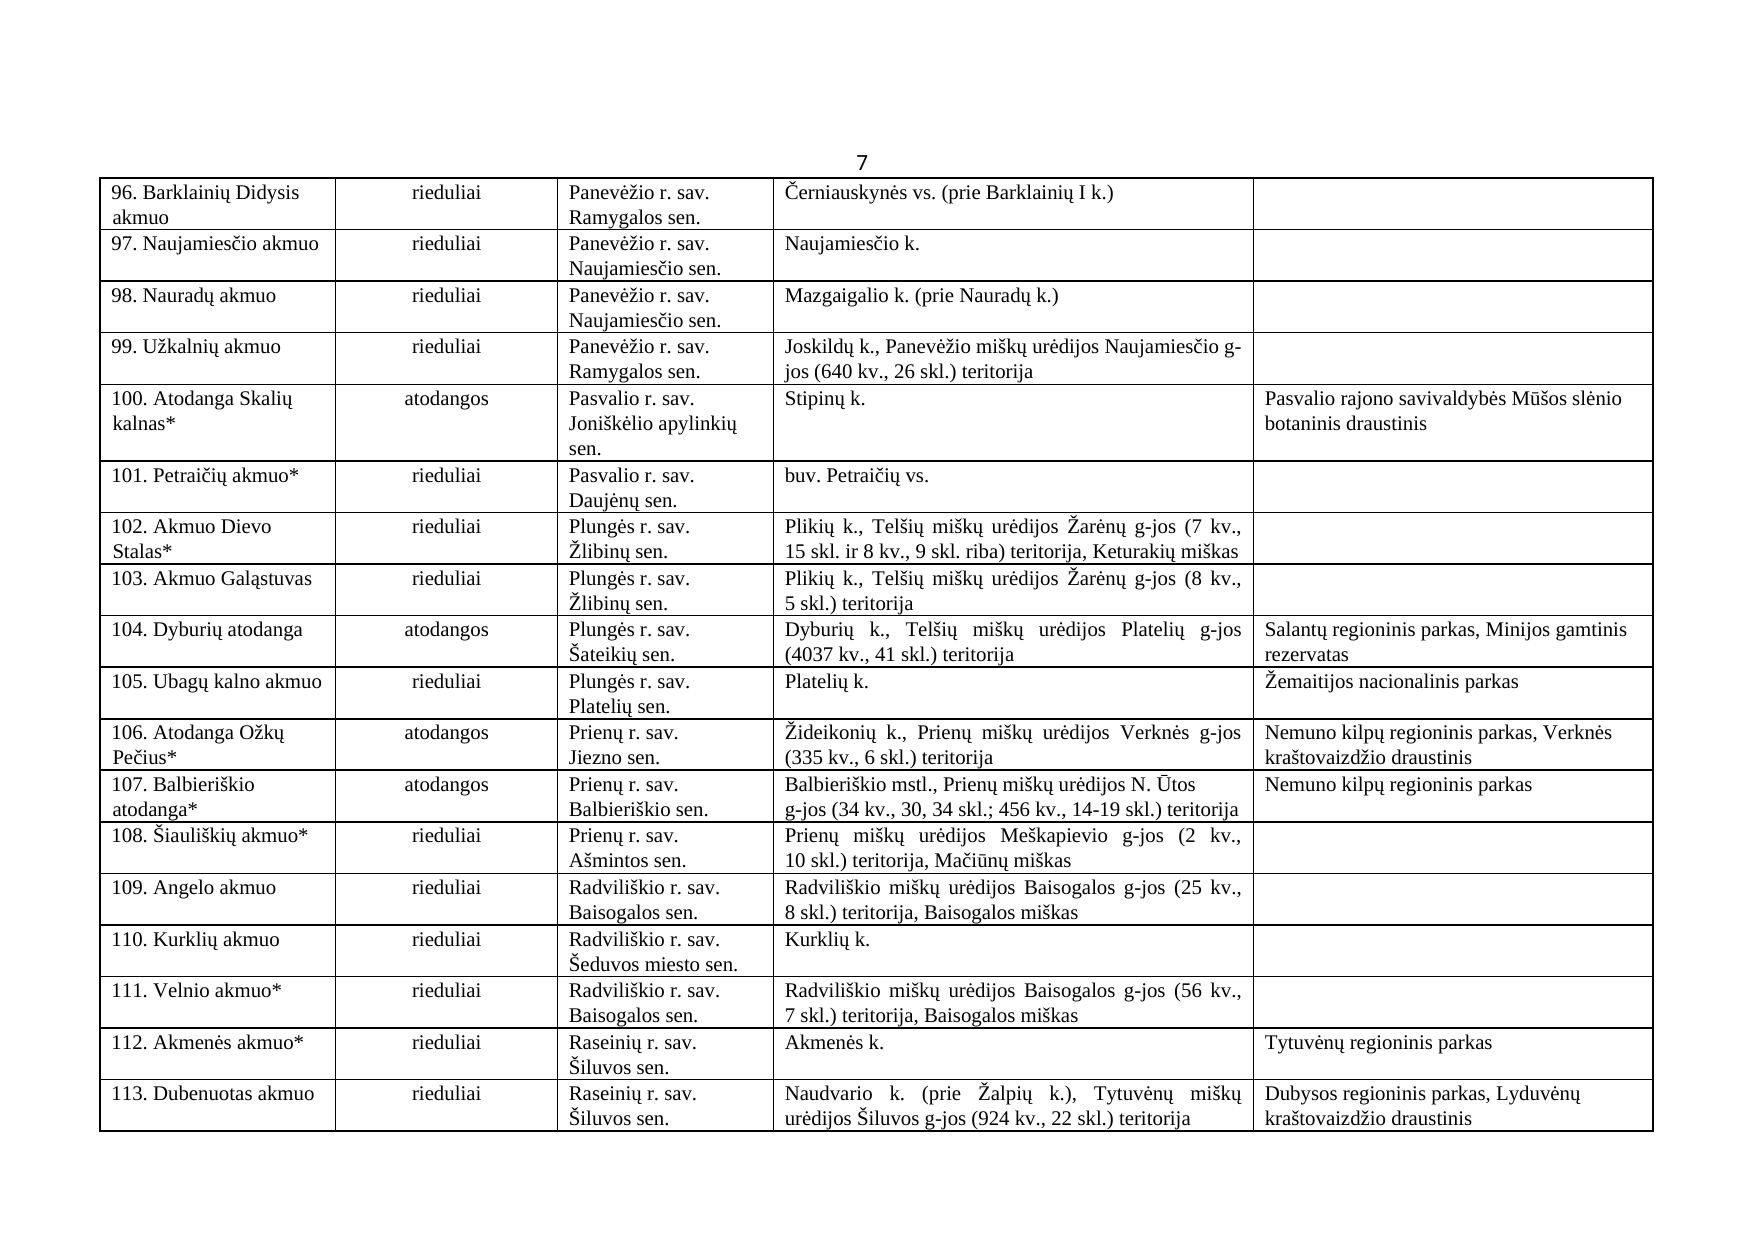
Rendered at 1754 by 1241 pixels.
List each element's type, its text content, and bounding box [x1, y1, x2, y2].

table_cell Radviliškio r. sav. Šeduvos miesto sen. [558, 926, 773, 976]
table_cell Stipinų k. [774, 385, 1253, 460]
table_cell Panevėžio r. sav. Ramygalos sen. [558, 179, 773, 229]
table_cell atodangos [336, 720, 557, 769]
table_cell Panevėžio r. sav. Ramygalos sen. [558, 333, 773, 383]
table_cell Prienų r. sav. Balbieriškio sen. [558, 771, 773, 821]
table_cell 113. Dubenuotas akmuo [101, 1080, 335, 1130]
table_cell rieduliai [336, 874, 557, 924]
table_cell 96. Barklainių Didysis akmuo [101, 179, 335, 229]
table_cell Nemuno kilpų regioninis parkas, Verknės kraštovaizdžio draustinis [1254, 720, 1652, 769]
table_cell rieduliai [336, 230, 557, 280]
table_cell Dubysos regioninis parkas, Lyduvėnų kraštovaizdžio draustinis [1254, 1080, 1652, 1130]
table_cell Žideikonių k., Prienų miškų urėdijos Verknės g-jos (335 kv., 6 skl.) teritorija [774, 720, 1253, 769]
table_cell Plikių k., Telšių miškų urėdijos Žarėnų g-jos (7 kv., 15 skl. ir 8 kv., 9 skl. riba) teritorija, Keturakių miškas [774, 513, 1253, 563]
table_cell [1254, 282, 1652, 332]
table_cell Radviliškio miškų urėdijos Baisogalos g-jos (56 kv., 7 skl.) teritorija, Baisogalos miškas [774, 977, 1253, 1027]
table_cell rieduliai [336, 462, 557, 512]
table_cell 102. Akmuo Dievo Stalas* [101, 513, 335, 563]
table_cell rieduliai [336, 565, 557, 615]
table_cell Joskildų k., Panevėžio miškų urėdijos Naujamiesčio g-jos (640 kv., 26 skl.) teritorija [774, 333, 1253, 383]
table_cell 101. Petraičių akmuo* [101, 462, 335, 512]
table_cell rieduliai [336, 926, 557, 976]
table_cell [1254, 823, 1652, 872]
table_cell [1254, 874, 1652, 924]
table_cell Prienų miškų urėdijos Meškapievio g-jos (2 kv., 10 skl.) teritorija, Mačiūnų miškas [774, 823, 1253, 872]
table_cell 103. Akmuo Galąstuvas [101, 565, 335, 615]
table_cell 97. Naujamiesčio akmuo [101, 230, 335, 280]
table_cell [1254, 565, 1652, 615]
table_cell 104. Dyburių atodanga [101, 616, 335, 666]
table_cell Salantų regioninis parkas, Minijos gamtinis rezervatas [1254, 616, 1652, 666]
table_cell 100. Atodanga Skalių kalnas* [101, 385, 335, 460]
table_cell Panevėžio r. sav. Naujamiesčio sen. [558, 282, 773, 332]
table_cell Pasvalio r. sav. Daujėnų sen. [558, 462, 773, 512]
table_cell 109. Angelo akmuo [101, 874, 335, 924]
table_cell [1254, 977, 1652, 1027]
table_cell [1254, 230, 1652, 280]
table_cell Prienų r. sav. Jiezno sen. [558, 720, 773, 769]
table_cell Panevėžio r. sav. Naujamiesčio sen. [558, 230, 773, 280]
table_cell buv. Petraičių vs. [774, 462, 1253, 512]
table_cell atodangos [336, 771, 557, 821]
table_cell Tytuvėnų regioninis parkas [1254, 1029, 1652, 1079]
table_cell Mazgaigalio k. (prie Nauradų k.) [774, 282, 1253, 332]
table_cell rieduliai [336, 823, 557, 872]
table_cell 99. Užkalnių akmuo [101, 333, 335, 383]
table_cell [1254, 179, 1652, 229]
table_cell Plungės r. sav. Žlibinų sen. [558, 565, 773, 615]
table_cell Balbieriškio mstl., Prienų miškų urėdijos N. Ūtos g-jos (34 kv., 30, 34 skl.; 456 kv., 14-19 skl.) teritorija [774, 771, 1253, 821]
table_cell Žemaitijos nacionalinis parkas [1254, 668, 1652, 718]
table_cell 108. Šiauliškių akmuo* [101, 823, 335, 872]
table_cell rieduliai [336, 668, 557, 718]
table_cell Naujamiesčio k. [774, 230, 1253, 280]
table_cell 98. Nauradų akmuo [101, 282, 335, 332]
table_cell rieduliai [336, 1029, 557, 1079]
table_cell Plungės r. sav. Žlibinų sen. [558, 513, 773, 563]
table_cell Černiauskynės vs. (prie Barklainių I k.) [774, 179, 1253, 229]
table_cell Plungės r. sav. Platelių sen. [558, 668, 773, 718]
table_cell rieduliai [336, 282, 557, 332]
table_cell Platelių k. [774, 668, 1253, 718]
table_cell 112. Akmenės akmuo* [101, 1029, 335, 1079]
table_cell rieduliai [336, 333, 557, 383]
table_cell [1254, 333, 1652, 383]
table_cell 105. Ubagų kalno akmuo [101, 668, 335, 718]
table_cell Naudvario k. (prie Žalpių k.), Tytuvėnų miškų urėdijos Šiluvos g-jos (924 kv., 22 skl.) teritorija [774, 1080, 1253, 1130]
table_cell [1254, 926, 1652, 976]
table_cell 110. Kurklių akmuo [101, 926, 335, 976]
table_cell Plungės r. sav. Šateikių sen. [558, 616, 773, 666]
table_cell rieduliai [336, 977, 557, 1027]
table_cell rieduliai [336, 179, 557, 229]
table_cell atodangos [336, 385, 557, 460]
table_cell [1254, 462, 1652, 512]
table_cell atodangos [336, 616, 557, 666]
table_cell Kurklių k. [774, 926, 1253, 976]
table_cell Radviliškio r. sav. Baisogalos sen. [558, 977, 773, 1027]
table_cell rieduliai [336, 513, 557, 563]
table_cell Nemuno kilpų regioninis parkas [1254, 771, 1652, 821]
table_cell Dyburių k., Telšių miškų urėdijos Platelių g-jos (4037 kv., 41 skl.) teritorija [774, 616, 1253, 666]
table_cell [1254, 513, 1652, 563]
table_cell 106. Atodanga Ožkų Pečius* [101, 720, 335, 769]
table_cell Pasvalio r. sav. Joniškėlio apylinkių sen. [558, 385, 773, 460]
table_cell Raseinių r. sav. Šiluvos sen. [558, 1080, 773, 1130]
table_cell 111. Velnio akmuo* [101, 977, 335, 1027]
table_cell 107. Balbieriškio atodanga* [101, 771, 335, 821]
table_cell Plikių k., Telšių miškų urėdijos Žarėnų g-jos (8 kv., 5 skl.) teritorija [774, 565, 1253, 615]
table_cell Akmenės k. [774, 1029, 1253, 1079]
table_cell rieduliai [336, 1080, 557, 1130]
table_cell Prienų r. sav. Ašmintos sen. [558, 823, 773, 872]
table_cell Raseinių r. sav. Šiluvos sen. [558, 1029, 773, 1079]
table_cell Radviliškio r. sav. Baisogalos sen. [558, 874, 773, 924]
table_cell Pasvalio rajono savivaldybės Mūšos slėnio botaninis draustinis [1254, 385, 1652, 460]
table_cell Radviliškio miškų urėdijos Baisogalos g-jos (25 kv., 8 skl.) teritorija, Baisogalos miškas [774, 874, 1253, 924]
